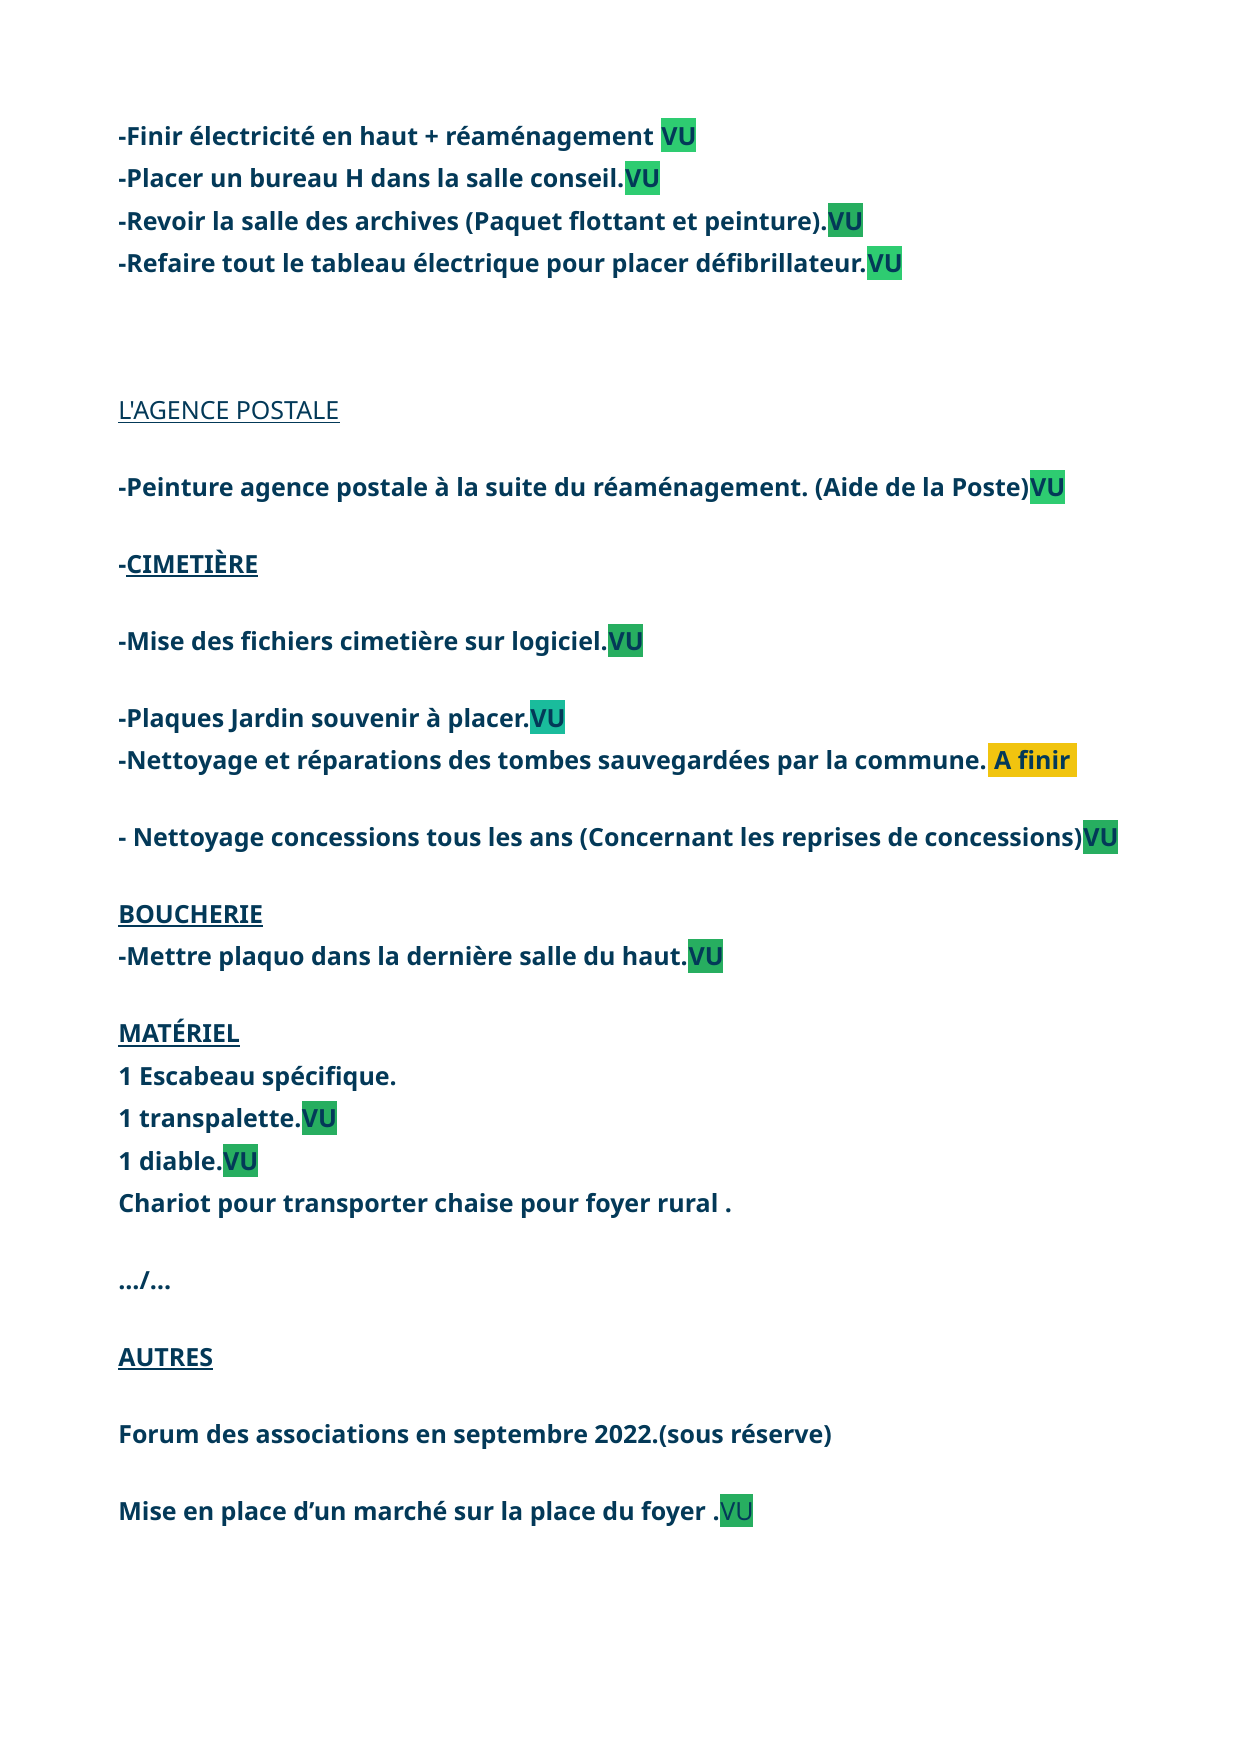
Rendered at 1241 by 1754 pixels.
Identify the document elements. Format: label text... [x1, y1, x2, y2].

subtitle Mise en place d’un marché sur la place du foyer .VU [118, 1493, 1122, 1527]
subtitle -Plaques Jardin souvenir à placer.VU -Nettoyage et réparations des tombes sauvegardées par la commune. A finir [118, 700, 1122, 777]
subtitle MATÉRIEL 1 Escabeau spécifique. 1 transpalette.VU 1 diable.VU Chariot pour transporter chaise pour foyer rural . [118, 1016, 1122, 1220]
subtitle -Peinture agence postale à la suite du réaménagement. (Aide de la Poste)VU [118, 470, 1122, 504]
subtitle -CIMETIÈRE [118, 547, 1122, 581]
subtitle - Nettoyage concessions tous les ans (Concernant les reprises de concessions)VU [118, 820, 1122, 854]
subtitle .../… [118, 1263, 1122, 1297]
subtitle -Mise des fichiers cimetière sur logiciel.VU [118, 623, 1122, 657]
subtitle L'AGENCE POSTALE [118, 393, 1122, 427]
subtitle Forum des associations en septembre 2022.(sous réserve) [118, 1417, 1122, 1451]
subtitle -Finir électricité en haut + réaménagement VU -Placer un bureau H dans la salle conseil.VU -Revoir la salle des archives (Paquet flottant et peinture).VU -Refaire tout le tableau électrique pour placer défibrillateur.VU [118, 118, 1122, 280]
subtitle BOUCHERIE -Mettre plaquo dans la dernière salle du haut.VU [118, 897, 1122, 973]
subtitle AUTRES [118, 1340, 1122, 1374]
